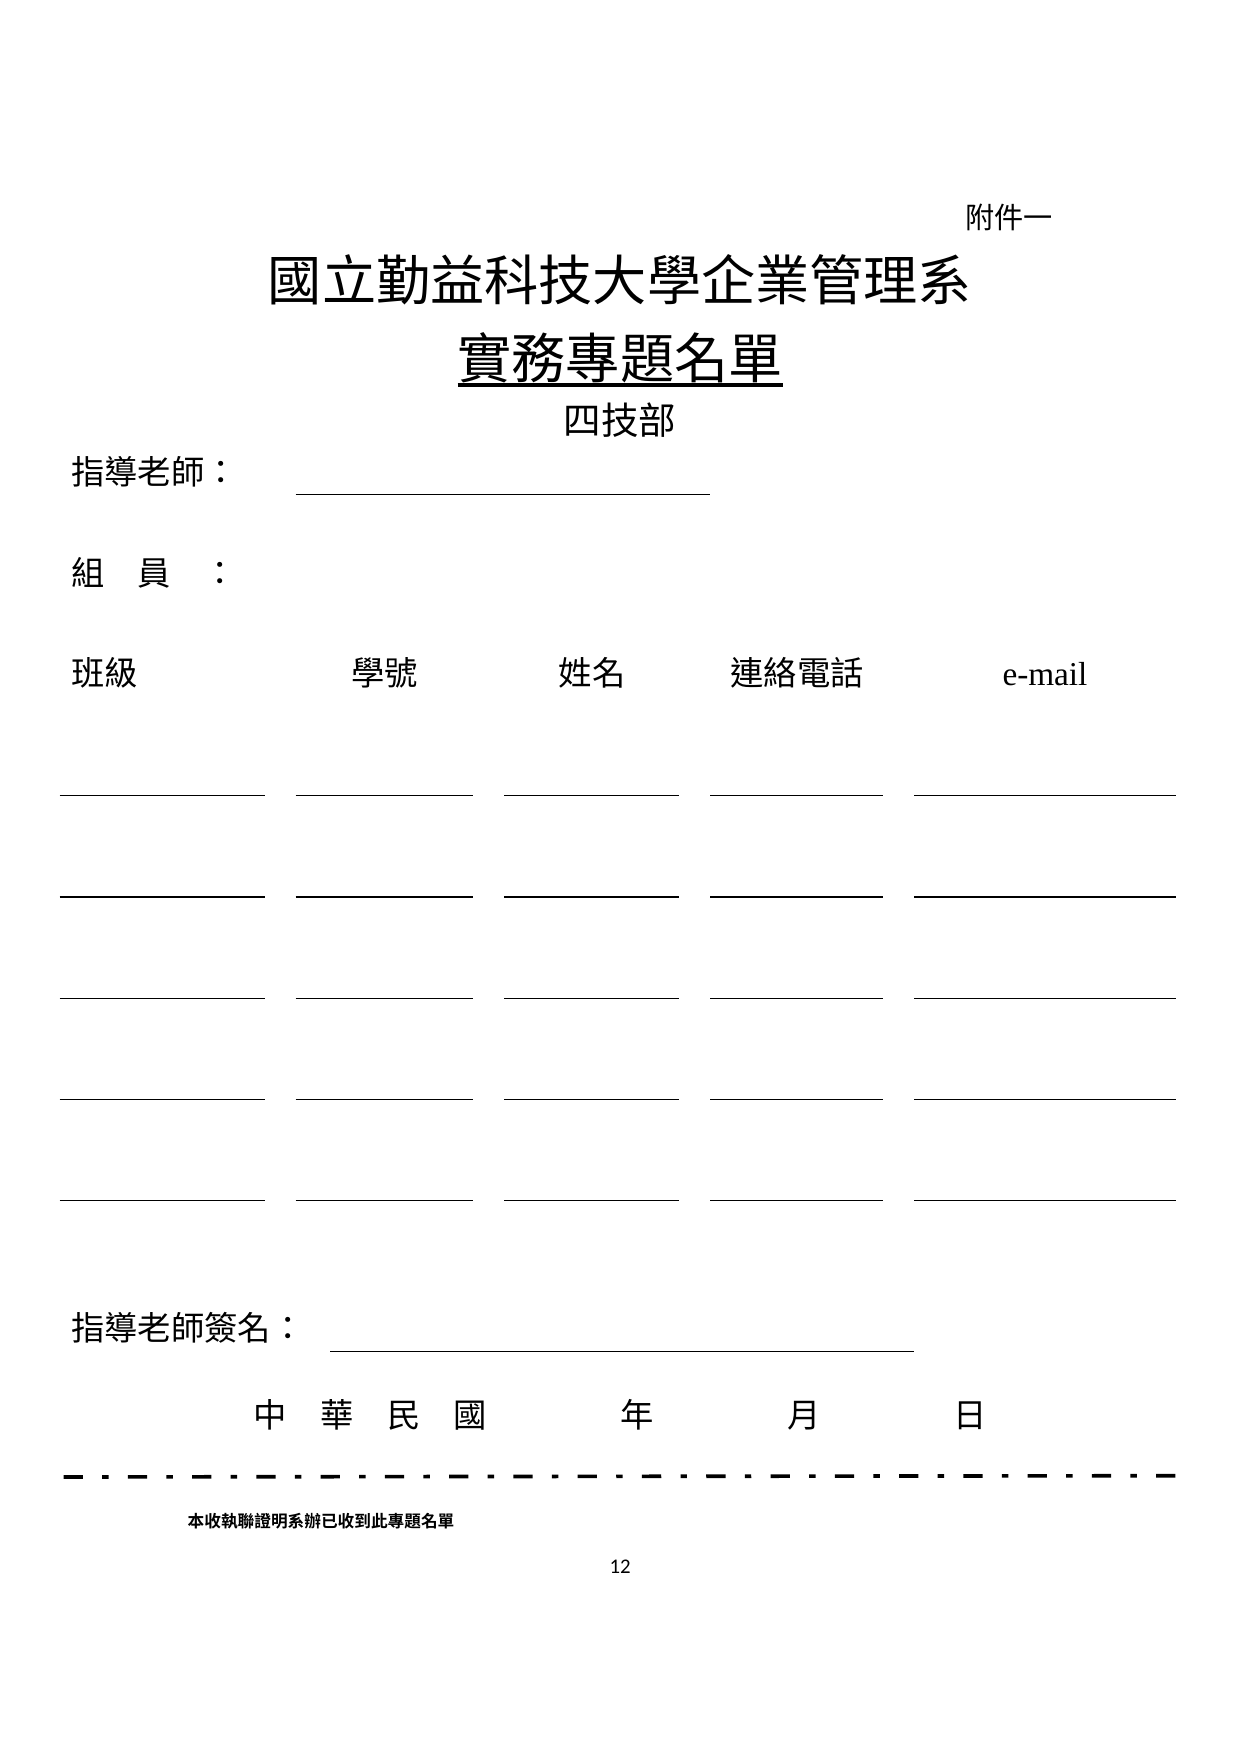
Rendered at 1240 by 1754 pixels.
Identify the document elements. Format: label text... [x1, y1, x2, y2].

table_cell [265, 695, 296, 745]
table_cell [504, 1049, 679, 1098]
table_cell [710, 1150, 883, 1199]
table_cell [1176, 1301, 1181, 1351]
table_cell [504, 796, 679, 846]
table_cell [473, 645, 504, 695]
table_cell [504, 1100, 679, 1149]
table_cell [60, 846, 264, 896]
table_cell [710, 595, 883, 645]
table_cell [504, 595, 679, 645]
table_cell 學號 [296, 645, 473, 695]
table_cell [883, 1049, 914, 1098]
table_cell [1176, 645, 1181, 695]
table_cell [679, 695, 710, 745]
table_cell [883, 695, 914, 745]
table_cell [679, 595, 710, 645]
table_cell [914, 745, 1176, 795]
table_cell [710, 1100, 883, 1149]
table_cell [265, 494, 296, 545]
table_cell [60, 1150, 264, 1199]
table_cell [679, 846, 710, 896]
table_cell [60, 745, 264, 795]
table_cell [473, 695, 504, 745]
table_cell [60, 494, 264, 545]
table_cell [296, 1201, 473, 1251]
table_cell [1176, 1049, 1181, 1098]
table_cell [710, 545, 883, 595]
table_cell [914, 545, 1176, 595]
table_cell [710, 1049, 883, 1098]
table_cell [914, 595, 1176, 645]
table_cell [296, 1049, 473, 1098]
table_cell [60, 1251, 264, 1301]
text 實務專題名單 [187, 316, 1052, 394]
table_cell [1176, 795, 1181, 846]
table_cell [1176, 1251, 1181, 1301]
table_cell [296, 898, 473, 947]
table_cell [679, 1200, 710, 1251]
table_cell [883, 645, 914, 695]
table_cell [473, 998, 504, 1048]
table_cell [679, 896, 710, 947]
table_cell [914, 999, 1176, 1048]
table_cell [883, 1150, 914, 1199]
table_cell [60, 898, 264, 947]
table_cell [679, 1352, 710, 1389]
table_cell [504, 898, 679, 947]
table_cell [265, 1049, 296, 1098]
table_cell [473, 1150, 504, 1199]
table_cell [914, 1251, 1176, 1301]
table_cell [504, 1150, 679, 1199]
table_cell [296, 695, 473, 745]
table_cell [265, 745, 296, 795]
table_cell [1176, 1351, 1181, 1389]
text 四技部 [187, 394, 1052, 444]
table_cell [265, 1251, 296, 1301]
table_cell [265, 1200, 296, 1251]
table_cell [1176, 545, 1181, 595]
table_cell [504, 999, 679, 1048]
table_cell [1176, 1200, 1181, 1251]
table_cell [265, 1351, 296, 1389]
table_cell [883, 545, 914, 595]
table_cell [679, 645, 710, 695]
table_cell [504, 545, 679, 595]
table_cell [265, 846, 296, 896]
table_cell [265, 948, 296, 997]
table_cell [504, 695, 679, 745]
table_cell [1176, 846, 1181, 896]
table_cell [1176, 948, 1181, 997]
table_cell [914, 1351, 1176, 1389]
table_cell [710, 846, 883, 896]
table_cell [679, 495, 710, 545]
table_cell [914, 1150, 1176, 1199]
table_cell [883, 1200, 914, 1251]
table_cell [473, 948, 504, 997]
table_cell [679, 998, 710, 1048]
table_cell [296, 1100, 473, 1149]
table_cell [883, 948, 914, 997]
table_cell [679, 1251, 710, 1301]
table_cell [265, 795, 296, 846]
table_cell [883, 1099, 914, 1149]
table_cell [883, 1251, 914, 1301]
table_cell [473, 795, 504, 846]
table_cell [265, 1099, 296, 1149]
table_cell [60, 1201, 264, 1251]
table_cell [679, 745, 710, 795]
table_cell [914, 1201, 1176, 1251]
table_cell [265, 595, 296, 645]
table_cell [1176, 998, 1181, 1048]
table_header 指導老師： [60, 444, 264, 494]
table_cell [473, 595, 504, 645]
table_cell [710, 948, 883, 997]
table_cell [914, 1100, 1176, 1149]
table_cell [710, 999, 883, 1048]
text 本收執聯證明系辦已收到此專題名單 [187, 1487, 1052, 1537]
table_cell [883, 595, 914, 645]
table_cell [914, 846, 1176, 896]
table_cell [296, 545, 473, 595]
table_cell [473, 846, 504, 896]
table_cell [473, 896, 504, 947]
table_cell [473, 1049, 504, 1098]
table_cell [679, 948, 710, 997]
table_cell [1176, 494, 1181, 545]
table_cell [504, 846, 679, 896]
text 國立勤益科技大學企業管理系 [187, 237, 1052, 316]
table_cell [883, 846, 914, 896]
table_cell e-mail [914, 645, 1176, 695]
table_cell [330, 1301, 914, 1351]
table_cell [296, 1251, 473, 1301]
table_cell [710, 494, 883, 545]
table_cell [473, 545, 504, 595]
table_cell [296, 948, 473, 997]
table_cell [60, 695, 264, 745]
table_cell [473, 1099, 504, 1149]
table_cell [679, 545, 710, 595]
table_cell [679, 795, 710, 846]
table_cell [914, 494, 1176, 545]
table_cell [883, 896, 914, 947]
table_cell [60, 1351, 264, 1389]
table_cell [473, 1251, 504, 1301]
table_cell [710, 1201, 883, 1251]
table_cell [883, 745, 914, 795]
subtitle 附件一 [187, 194, 1052, 237]
table_cell [1176, 595, 1181, 645]
table_cell [504, 745, 679, 795]
table_cell 班級 [60, 645, 264, 695]
table_cell [265, 1150, 296, 1199]
table_cell [710, 745, 883, 795]
table_cell [1176, 1099, 1181, 1149]
table_cell [504, 1352, 679, 1389]
table_header [1176, 444, 1181, 494]
table_cell [914, 1301, 1176, 1351]
table_cell [883, 494, 914, 545]
table_cell [504, 495, 679, 545]
table_cell [710, 695, 883, 745]
table_cell 連絡電話 [710, 645, 883, 695]
table_cell [473, 1352, 504, 1389]
table_cell [679, 1049, 710, 1098]
table_cell [504, 948, 679, 997]
table_cell [679, 1099, 710, 1149]
table_cell [1176, 745, 1181, 795]
table_cell [296, 846, 473, 896]
table_cell [473, 495, 504, 545]
table_cell [296, 745, 473, 795]
table_cell [60, 796, 264, 846]
table_cell 中 華 民 國 年 月 日 [60, 1389, 1181, 1437]
table_cell [265, 896, 296, 947]
table_cell [296, 1351, 330, 1389]
table_cell [679, 1150, 710, 1199]
table_cell 指導老師簽名： [60, 1301, 330, 1351]
table_cell [504, 1251, 679, 1301]
table_cell [1176, 695, 1181, 745]
table_cell [710, 1251, 883, 1301]
table_cell [296, 796, 473, 846]
table_cell [914, 948, 1176, 997]
table_cell [1176, 896, 1181, 947]
table_cell [1176, 1150, 1181, 1199]
table_cell [296, 999, 473, 1048]
table_cell [296, 595, 473, 645]
table_cell [265, 645, 296, 695]
table_cell [504, 1201, 679, 1251]
table_cell [914, 796, 1176, 846]
table_cell [914, 695, 1176, 745]
table_cell [883, 998, 914, 1048]
table_cell [60, 595, 264, 645]
table_header [265, 444, 1176, 494]
table_cell [265, 545, 296, 595]
table_cell [330, 1352, 473, 1389]
table_cell [296, 495, 473, 545]
table_cell 姓名 [504, 645, 679, 695]
table_cell [60, 948, 264, 997]
table_cell [883, 795, 914, 846]
table_cell 組員： [60, 545, 264, 595]
table_cell [710, 898, 883, 947]
table_cell [883, 1352, 914, 1389]
table_cell [60, 1100, 264, 1149]
table_cell [914, 1049, 1176, 1098]
table_cell [265, 998, 296, 1048]
table_cell [710, 1352, 883, 1389]
table_cell [473, 745, 504, 795]
table_cell [60, 999, 264, 1048]
table_cell [60, 1049, 264, 1098]
table_cell [296, 1150, 473, 1199]
table_cell [914, 898, 1176, 947]
table_cell [710, 796, 883, 846]
table_cell [473, 1200, 504, 1251]
